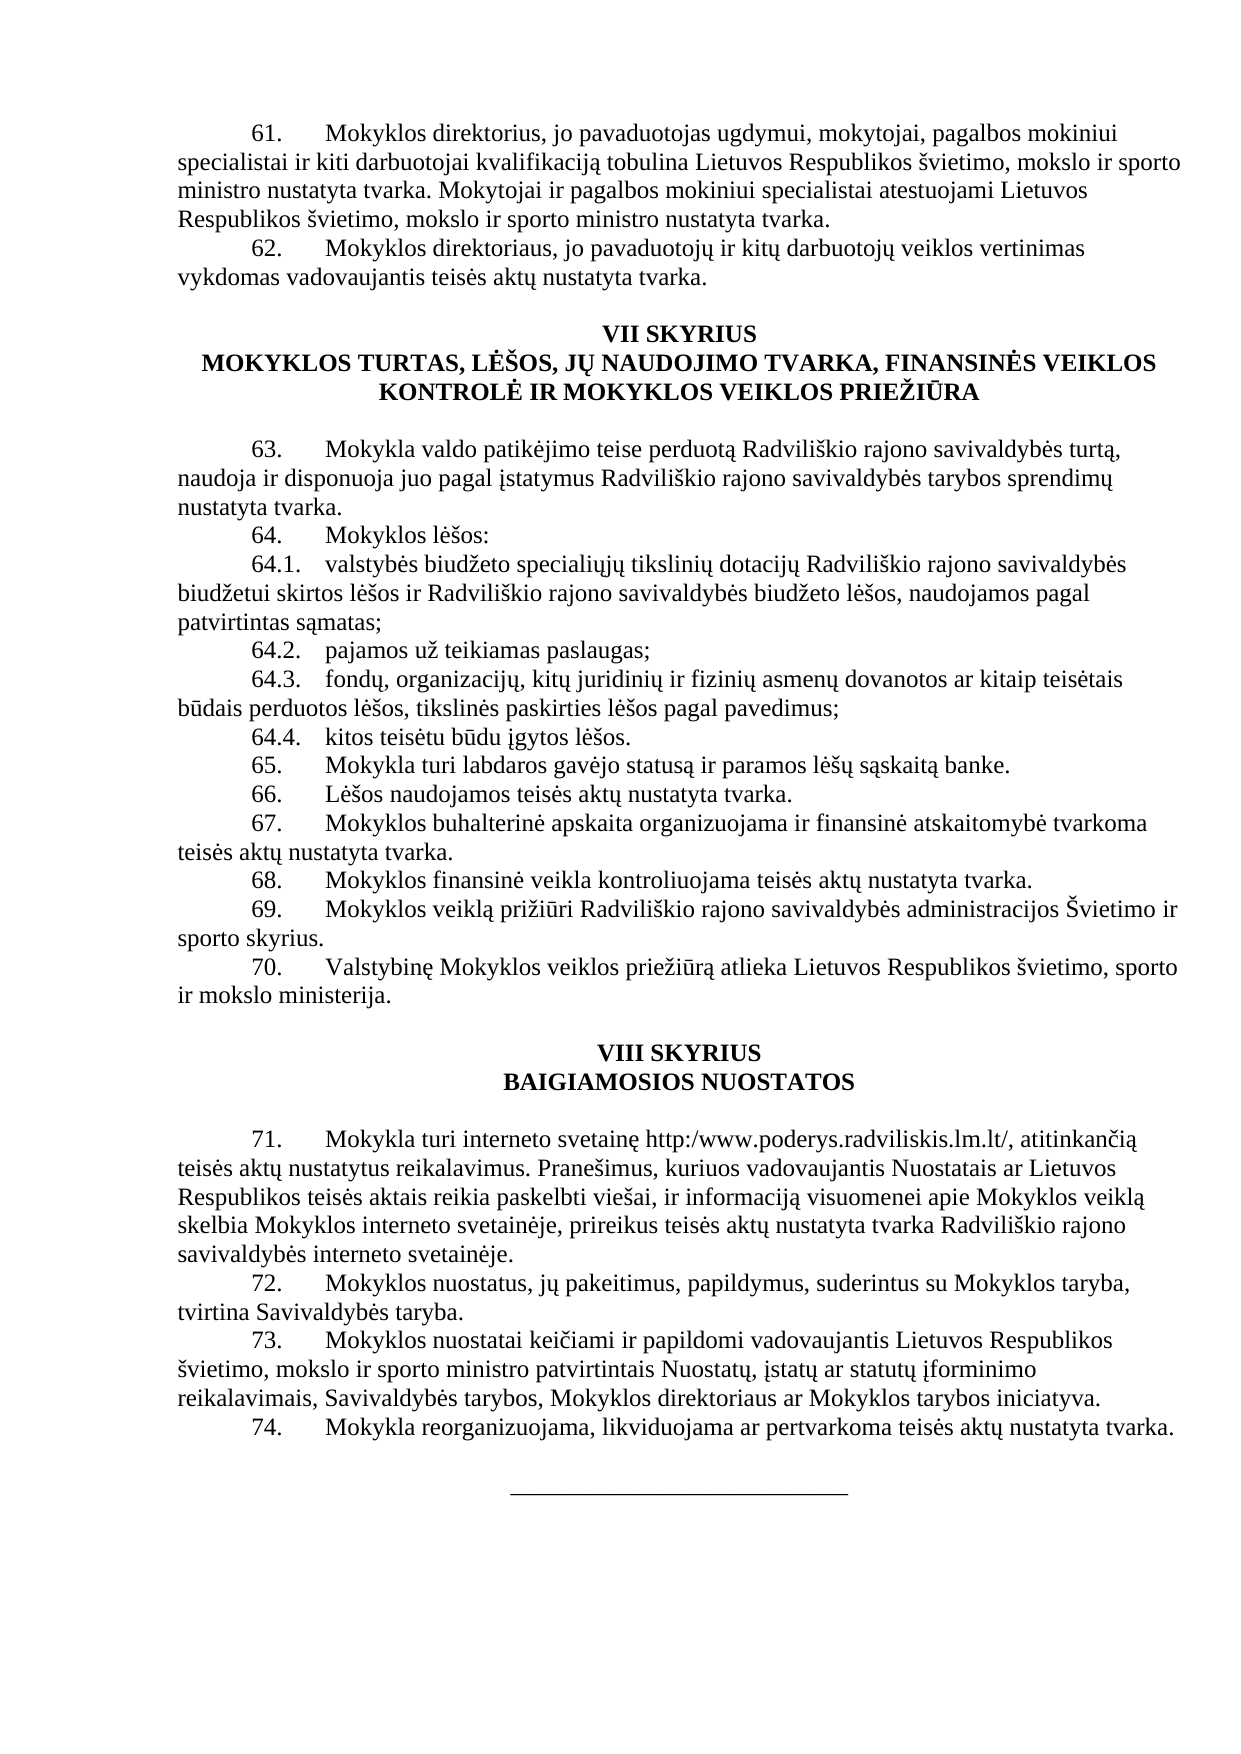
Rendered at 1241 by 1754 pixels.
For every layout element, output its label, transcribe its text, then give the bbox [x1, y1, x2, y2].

text 61. Mokyklos direktorius, jo pavaduotojas ugdymui, mokytojai, pagalbos mokiniui specialistai ir kiti darbuotojai kvalifikaciją tobulina Lietuvos Respublikos švietimo, mokslo ir sporto ministro nustatyta tvarka. Mokytojai ir pagalbos mokiniui specialistai atestuojami Lietuvos Respublikos švietimo, mokslo ir sporto ministro nustatyta tvarka. [177, 118, 1181, 233]
text 74. Mokykla reorganizuojama, likviduojama ar pertvarkoma teisės aktų nustatyta tvarka. [177, 1412, 1181, 1441]
text 63. Mokykla valdo patikėjimo teise perduotą Radviliškio rajono savivaldybės turtą, naudoja ir disponuoja juo pagal įstatymus Radviliškio rajono savivaldybės tarybos sprendimų nustatyta tvarka. [177, 434, 1181, 521]
text 68. Mokyklos finansinė veikla kontroliuojama teisės aktų nustatyta tvarka. [177, 866, 1181, 894]
text 73. Mokyklos nuostatai keičiami ir papildomi vadovaujantis Lietuvos Respublikos švietimo, mokslo ir sporto ministro patvirtintais Nuostatų, įstatų ar statutų įforminimo reikalavimais, Savivaldybės tarybos, Mokyklos direktoriaus ar Mokyklos tarybos iniciatyva. [177, 1326, 1181, 1412]
text 70. Valstybinę Mokyklos veiklos priežiūrą atlieka Lietuvos Respublikos švietimo, sporto ir mokslo ministerija. [177, 952, 1181, 1009]
text BAIGIAMOSIOS NUOSTATOS [177, 1067, 1181, 1096]
text 62. Mokyklos direktoriaus, jo pavaduotojų ir kitų darbuotojų veiklos vertinimas vykdomas vadovaujantis teisės aktų nustatyta tvarka. [177, 233, 1181, 291]
text 71. Mokykla turi interneto svetainę http:/www.poderys.radviliskis.lm.lt/, atitinkančią teisės aktų nustatytus reikalavimus. Pranešimus, kuriuos vadovaujantis Nuostatais ar Lietuvos Respublikos teisės aktais reikia paskelbti viešai, ir informaciją visuomenei apie Mokyklos veiklą skelbia Mokyklos interneto svetainėje, prireikus teisės aktų nustatyta tvarka Radviliškio rajono savivaldybės interneto svetainėje. [177, 1124, 1181, 1268]
text 64.1. valstybės biudžeto specialiųjų tikslinių dotacijų Radviliškio rajono savivaldybės biudžetui skirtos lėšos ir Radviliškio rajono savivaldybės biudžeto lėšos, naudojamos pagal patvirtintas sąmatas; [177, 549, 1181, 636]
text 72. Mokyklos nuostatus, jų pakeitimus, papildymus, suderintus su Mokyklos taryba, tvirtina Savivaldybės taryba. [177, 1268, 1181, 1326]
text ___________________________ [177, 1469, 1181, 1498]
text 67. Mokyklos buhalterinė apskaita organizuojama ir finansinė atskaitomybė tvarkoma teisės aktų nustatyta tvarka. [177, 808, 1181, 866]
text VII SKYRIUS [177, 319, 1181, 348]
text 66. Lėšos naudojamos teisės aktų nustatyta tvarka. [177, 779, 1181, 808]
text 64. Mokyklos lėšos: [177, 521, 1181, 549]
text 64.4. kitos teisėtu būdu įgytos lėšos. [177, 722, 1181, 751]
text VIII SKYRIUS [177, 1038, 1181, 1067]
text 64.3. fondų, organizacijų, kitų juridinių ir fizinių asmenų dovanotos ar kitaip teisėtais būdais perduotos lėšos, tikslinės paskirties lėšos pagal pavedimus; [177, 664, 1181, 722]
text 69. Mokyklos veiklą prižiūri Radviliškio rajono savivaldybės administracijos Švietimo ir sporto skyrius. [177, 894, 1181, 952]
text 64.2. pajamos už teikiamas paslaugas; [177, 636, 1181, 664]
text 65. Mokykla turi labdaros gavėjo statusą ir paramos lėšų sąskaitą banke. [177, 751, 1181, 779]
text MOKYKLOS TURTAS, LĖŠOS, JŲ NAUDOJIMO TVARKA, FINANSINĖS VEIKLOS KONTROLĖ IR MOKYKLOS VEIKLOS PRIEŽIŪRA [177, 348, 1181, 406]
